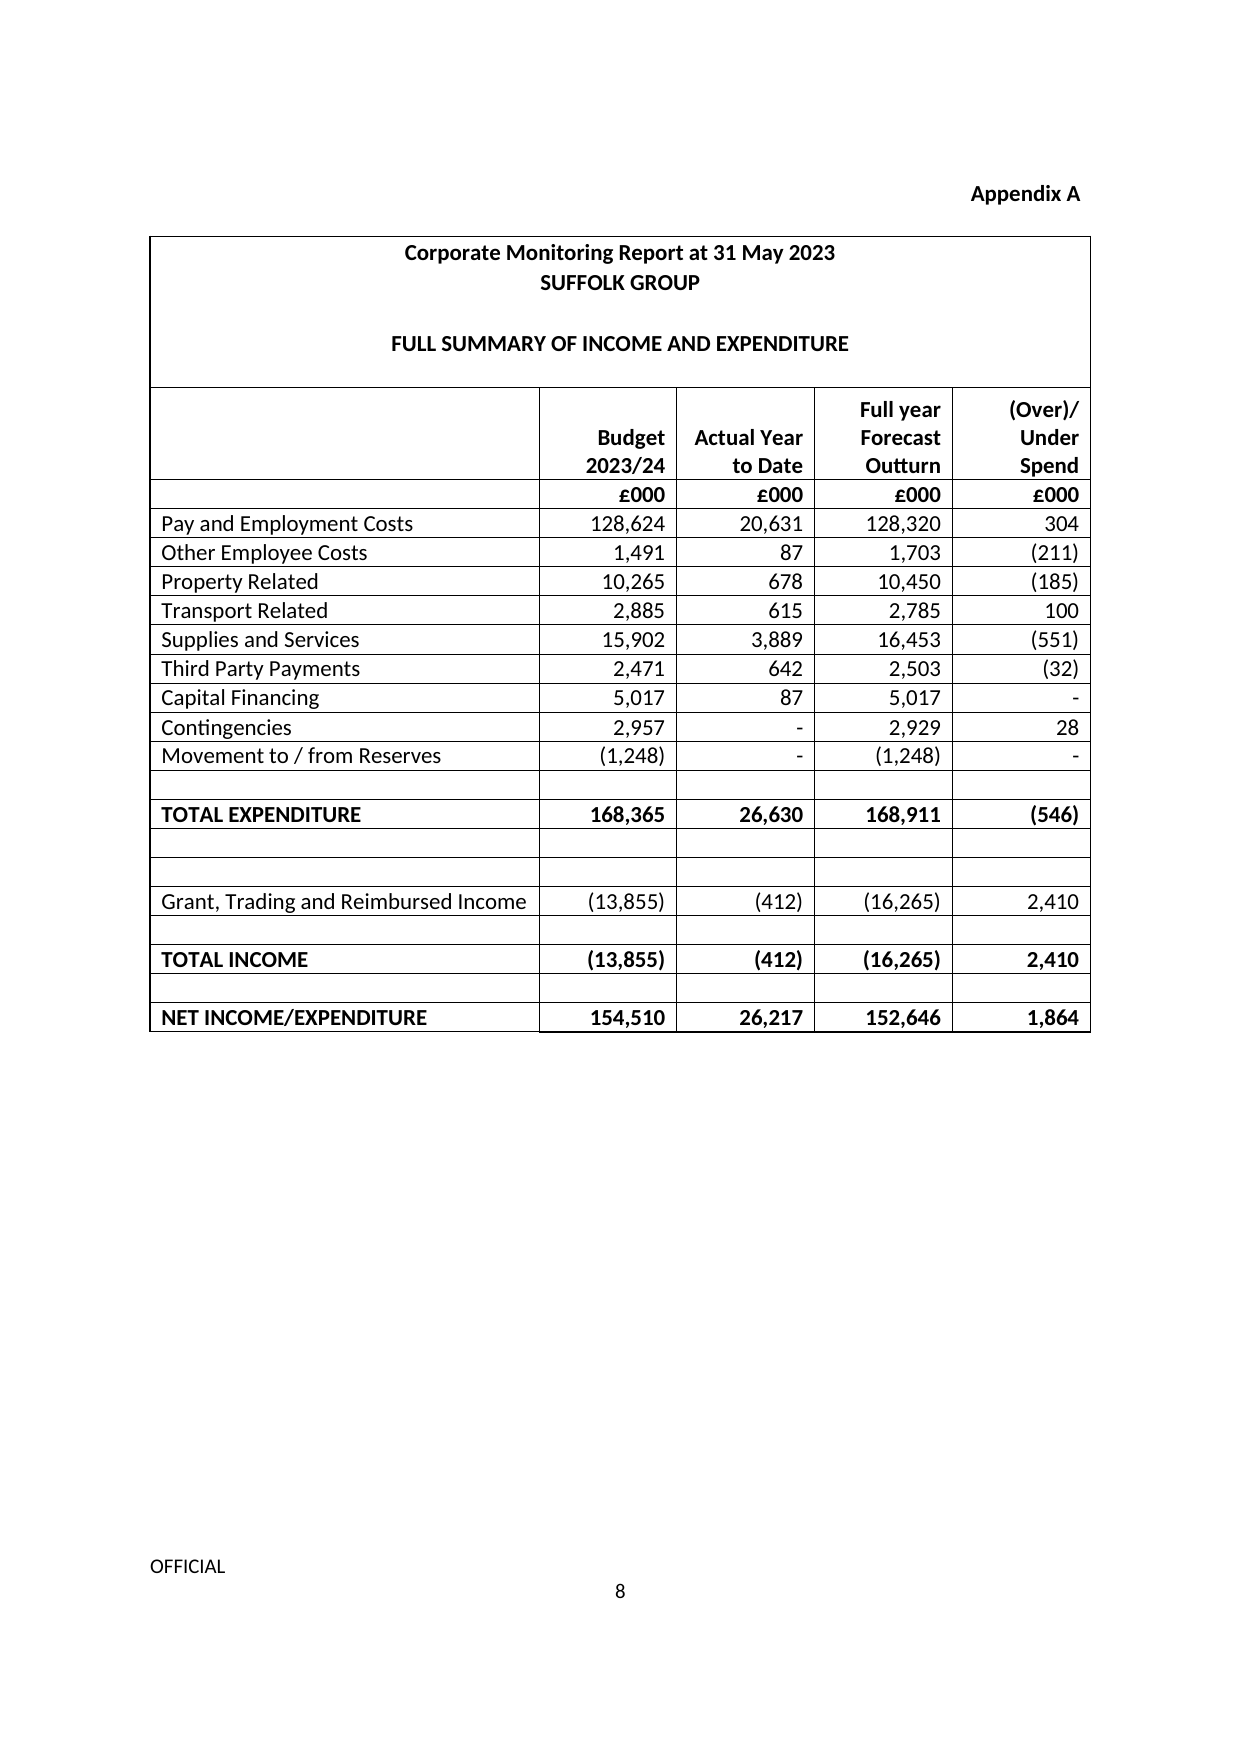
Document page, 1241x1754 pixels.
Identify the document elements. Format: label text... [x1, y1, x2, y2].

table_cell [540, 829, 676, 857]
table_cell [953, 974, 1090, 1002]
table_cell Other Employee Costs [151, 538, 539, 566]
table_cell - [953, 742, 1090, 770]
table_cell [540, 771, 676, 799]
table_cell [677, 829, 814, 857]
table_cell [540, 858, 676, 886]
table_cell [151, 388, 539, 479]
table_cell 2,929 [815, 713, 952, 741]
table_cell [953, 858, 1090, 886]
table_cell [151, 974, 539, 1002]
table_cell (Over)/ Under Spend [953, 388, 1090, 479]
table_cell [151, 858, 539, 886]
table_cell [677, 916, 814, 944]
table_cell 2,471 [540, 655, 676, 682]
table_cell Supplies and Services [151, 625, 539, 653]
table_cell 1,703 [815, 538, 952, 566]
table_cell 26,217 [677, 1003, 814, 1031]
table_cell (13,855) [540, 945, 676, 973]
table_cell 2,410 [953, 945, 1090, 973]
table_cell (412) [677, 945, 814, 973]
table_cell £000 [677, 480, 814, 508]
table_cell - [953, 684, 1090, 712]
table_cell [151, 771, 539, 799]
table_cell TOTAL INCOME [151, 945, 539, 973]
table_cell [953, 829, 1090, 857]
table_cell 152,646 [815, 1003, 952, 1031]
table_cell 168,365 [540, 800, 676, 828]
table_cell 1,864 [953, 1003, 1090, 1031]
table_cell [815, 771, 952, 799]
table_cell Transport Related [151, 596, 539, 624]
table_cell (412) [677, 887, 814, 915]
table_cell FULL SUMMARY OF INCOME AND EXPENDITURE [151, 328, 1090, 359]
table_cell 642 [677, 655, 814, 682]
table_cell [815, 916, 952, 944]
table_cell (185) [953, 567, 1090, 595]
table_cell (13,855) [540, 887, 676, 915]
table_cell [677, 858, 814, 886]
table_cell 28 [953, 713, 1090, 741]
table_cell 2,410 [953, 887, 1090, 915]
table_cell (1,248) [815, 742, 952, 770]
table_cell - [677, 713, 814, 741]
table_header Corporate Monitoring Report at 31 May 2023 [151, 237, 1090, 267]
table_cell 2,885 [540, 596, 676, 624]
table_cell Budget 2023/24 [540, 388, 676, 479]
table_cell SUFFOLK GROUP [151, 267, 1090, 298]
table_cell - [677, 742, 814, 770]
table_cell 15,902 [540, 625, 676, 653]
table_cell [151, 480, 539, 508]
table_cell Movement to / from Reserves [151, 742, 539, 770]
table_cell 2,785 [815, 596, 952, 624]
table_cell TOTAL EXPENDITURE [151, 800, 539, 828]
table_cell 100 [953, 596, 1090, 624]
table_cell [151, 916, 539, 944]
table_cell (546) [953, 800, 1090, 828]
table_cell (32) [953, 655, 1090, 682]
table_cell Third Party Payments [151, 655, 539, 682]
table_cell 154,510 [540, 1003, 676, 1031]
table_cell £000 [540, 480, 676, 508]
table_cell Full year Forecast Outturn [815, 388, 952, 479]
table_cell £000 [953, 480, 1090, 508]
table_cell 3,889 [677, 625, 814, 653]
table_cell 615 [677, 596, 814, 624]
table_cell [953, 771, 1090, 799]
table_cell [677, 771, 814, 799]
table_cell 128,624 [540, 509, 676, 537]
table_cell (16,265) [815, 887, 952, 915]
table_cell 678 [677, 567, 814, 595]
table_cell 168,911 [815, 800, 952, 828]
table_cell £000 [815, 480, 952, 508]
table_cell (551) [953, 625, 1090, 653]
table_cell [815, 829, 952, 857]
table_cell 5,017 [815, 684, 952, 712]
table_cell 2,503 [815, 655, 952, 682]
table_cell 2,957 [540, 713, 676, 741]
table_cell 304 [953, 509, 1090, 537]
table_cell 87 [677, 538, 814, 566]
table_cell [953, 916, 1090, 944]
table_cell 10,450 [815, 567, 952, 595]
table_cell [815, 974, 952, 1002]
table_cell [151, 298, 1090, 328]
table_cell (211) [953, 538, 1090, 566]
table_cell 87 [677, 684, 814, 712]
table_cell Property Related [151, 567, 539, 595]
text Appendix A [150, 179, 1080, 207]
table_cell Grant, Trading and Reimbursed Income [151, 887, 539, 915]
table_cell Contingencies [151, 713, 539, 741]
table_cell Actual Year to Date [677, 388, 814, 479]
table_cell 1,491 [540, 538, 676, 566]
table_cell [151, 359, 1090, 387]
table_cell (1,248) [540, 742, 676, 770]
table_cell NET INCOME/EXPENDITURE [151, 1003, 539, 1031]
table_cell 20,631 [677, 509, 814, 537]
table_cell 16,453 [815, 625, 952, 653]
table_cell Capital Financing [151, 684, 539, 712]
table_cell [815, 858, 952, 886]
table_cell [540, 974, 676, 1002]
table_cell [151, 829, 539, 857]
table_cell 128,320 [815, 509, 952, 537]
table_cell 10,265 [540, 567, 676, 595]
table_cell 5,017 [540, 684, 676, 712]
table_cell [677, 974, 814, 1002]
table_cell Pay and Employment Costs [151, 509, 539, 537]
table_cell 26,630 [677, 800, 814, 828]
table_cell (16,265) [815, 945, 952, 973]
table_cell [540, 916, 676, 944]
